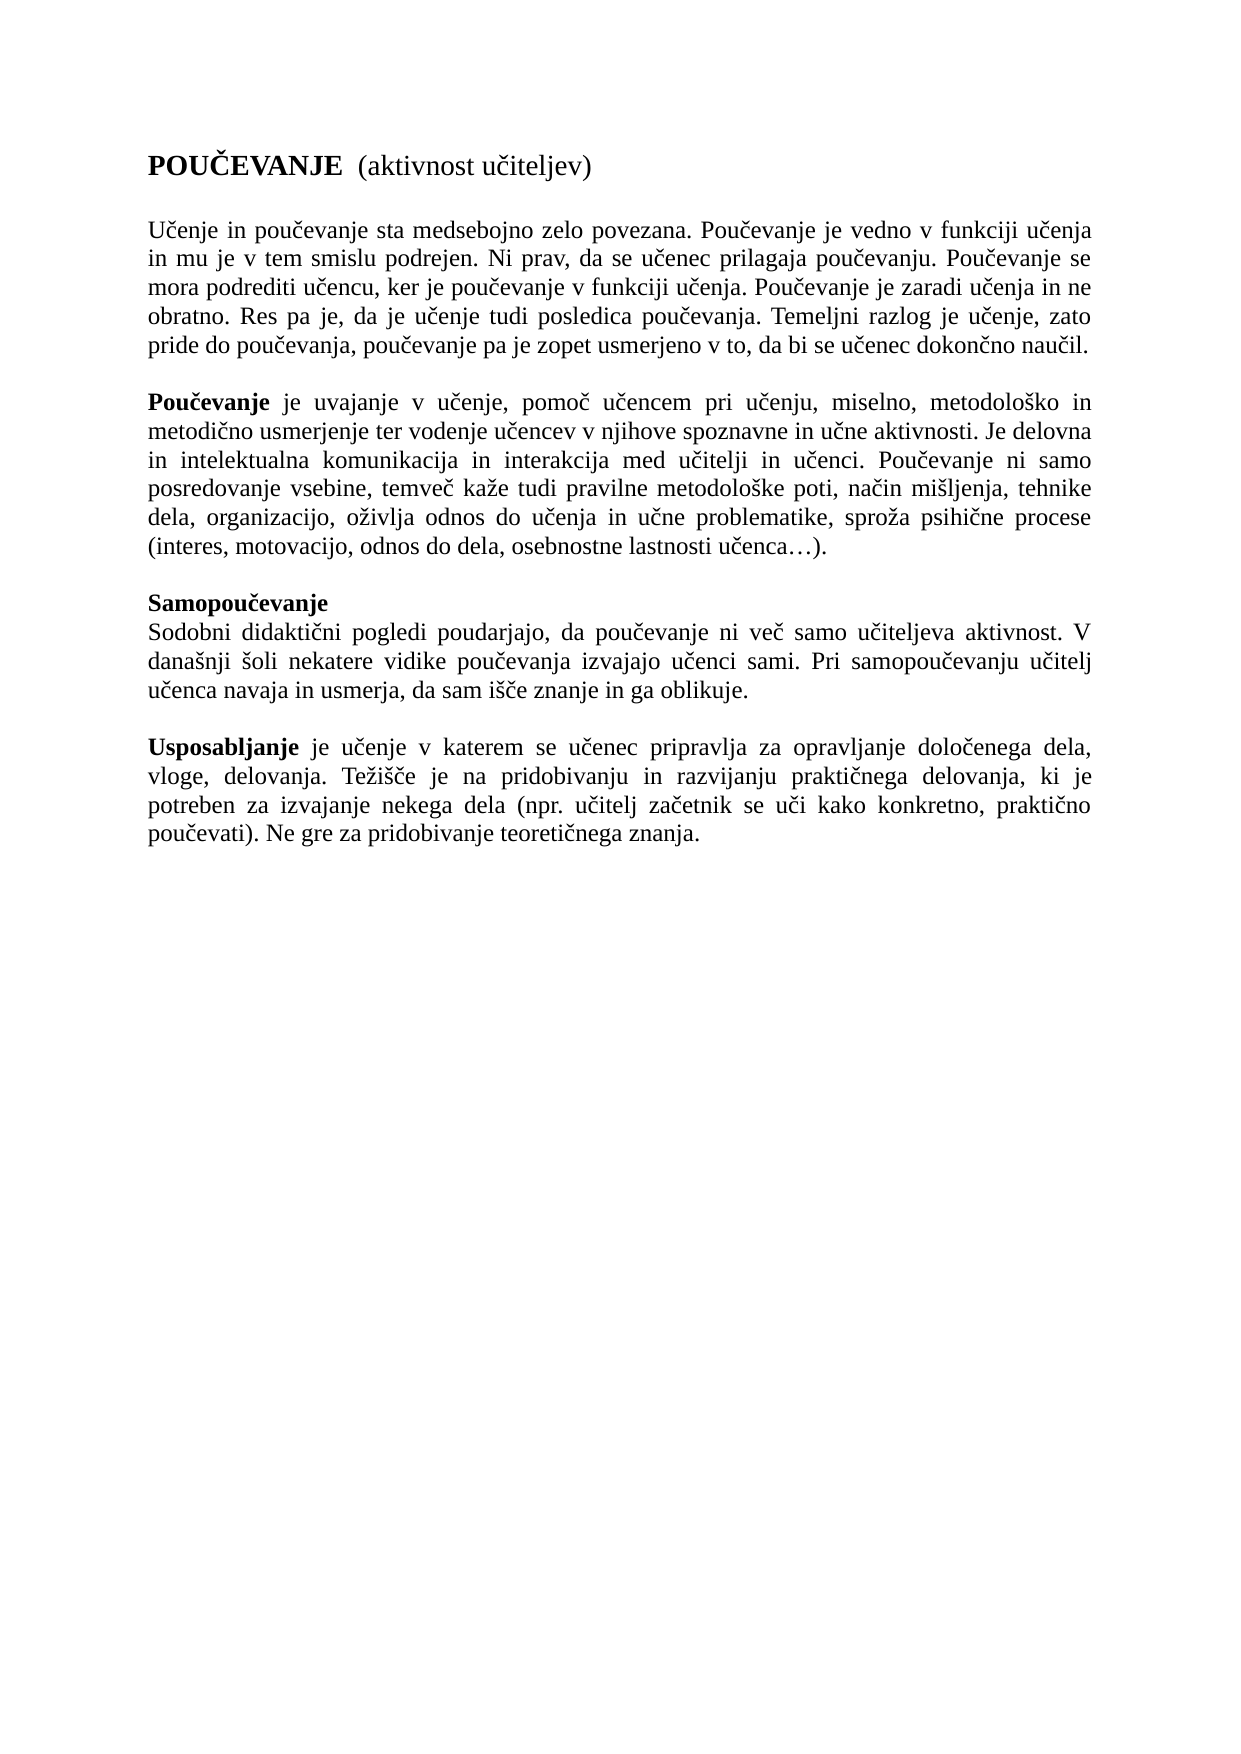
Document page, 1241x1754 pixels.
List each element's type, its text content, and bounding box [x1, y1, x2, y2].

text Učenje in poučevanje sta medsebojno zelo povezana. Poučevanje je vedno v funkciji učenja in mu je v tem smislu podrejen. Ni prav, da se učenec prilagaja poučevanju. Poučevanje se mora podrediti učencu, ker je poučevanje v funkciji učenja. Poučevanje je zaradi učenja in ne obratno. Res pa je, da je učenje tudi posledica poučevanja. Temeljni razlog je učenje, zato pride do poučevanja, poučevanje pa je zopet usmerjeno v to, da bi se učenec dokončno naučil. [148, 215, 1093, 358]
text Poučevanje je uvajanje v učenje, pomoč učencem pri učenju, miselno, metodološko in metodično usmerjenje ter vodenje učencev v njihove spoznavne in učne aktivnosti. Je delovna in intelektualna komunikacija in interakcija med učitelji in učenci. Poučevanje ni samo posredovanje vsebine, temveč kaže tudi pravilne metodološke poti, način mišljenja, tehnike dela, organizacijo, oživlja odnos do učenja in učne problematike, sproža psihične procese (interes, motovacijo, odnos do dela, osebnostne lastnosti učenca…). [148, 387, 1093, 560]
text Usposabljanje je učenje v katerem se učenec pripravlja za opravljanje določenega dela, vloge, delovanja. Težišče je na pridobivanju in razvijanju praktičnega delovanja, ki je potreben za izvajanje nekega dela (npr. učitelj začetnik se uči kako konkretno, praktično poučevati). Ne gre za pridobivanje teoretičnega znanja. [148, 732, 1093, 847]
text Samopoučevanje [148, 588, 1093, 617]
text POUČEVANJE (aktivnost učiteljev) [148, 148, 1093, 181]
text Sodobni didaktični pogledi poudarjajo, da poučevanje ni več samo učiteljeva aktivnost. V današnji šoli nekatere vidike poučevanja izvajajo učenci sami. Pri samopoučevanju učitelj učenca navaja in usmerja, da sam išče znanje in ga oblikuje. [148, 617, 1093, 703]
